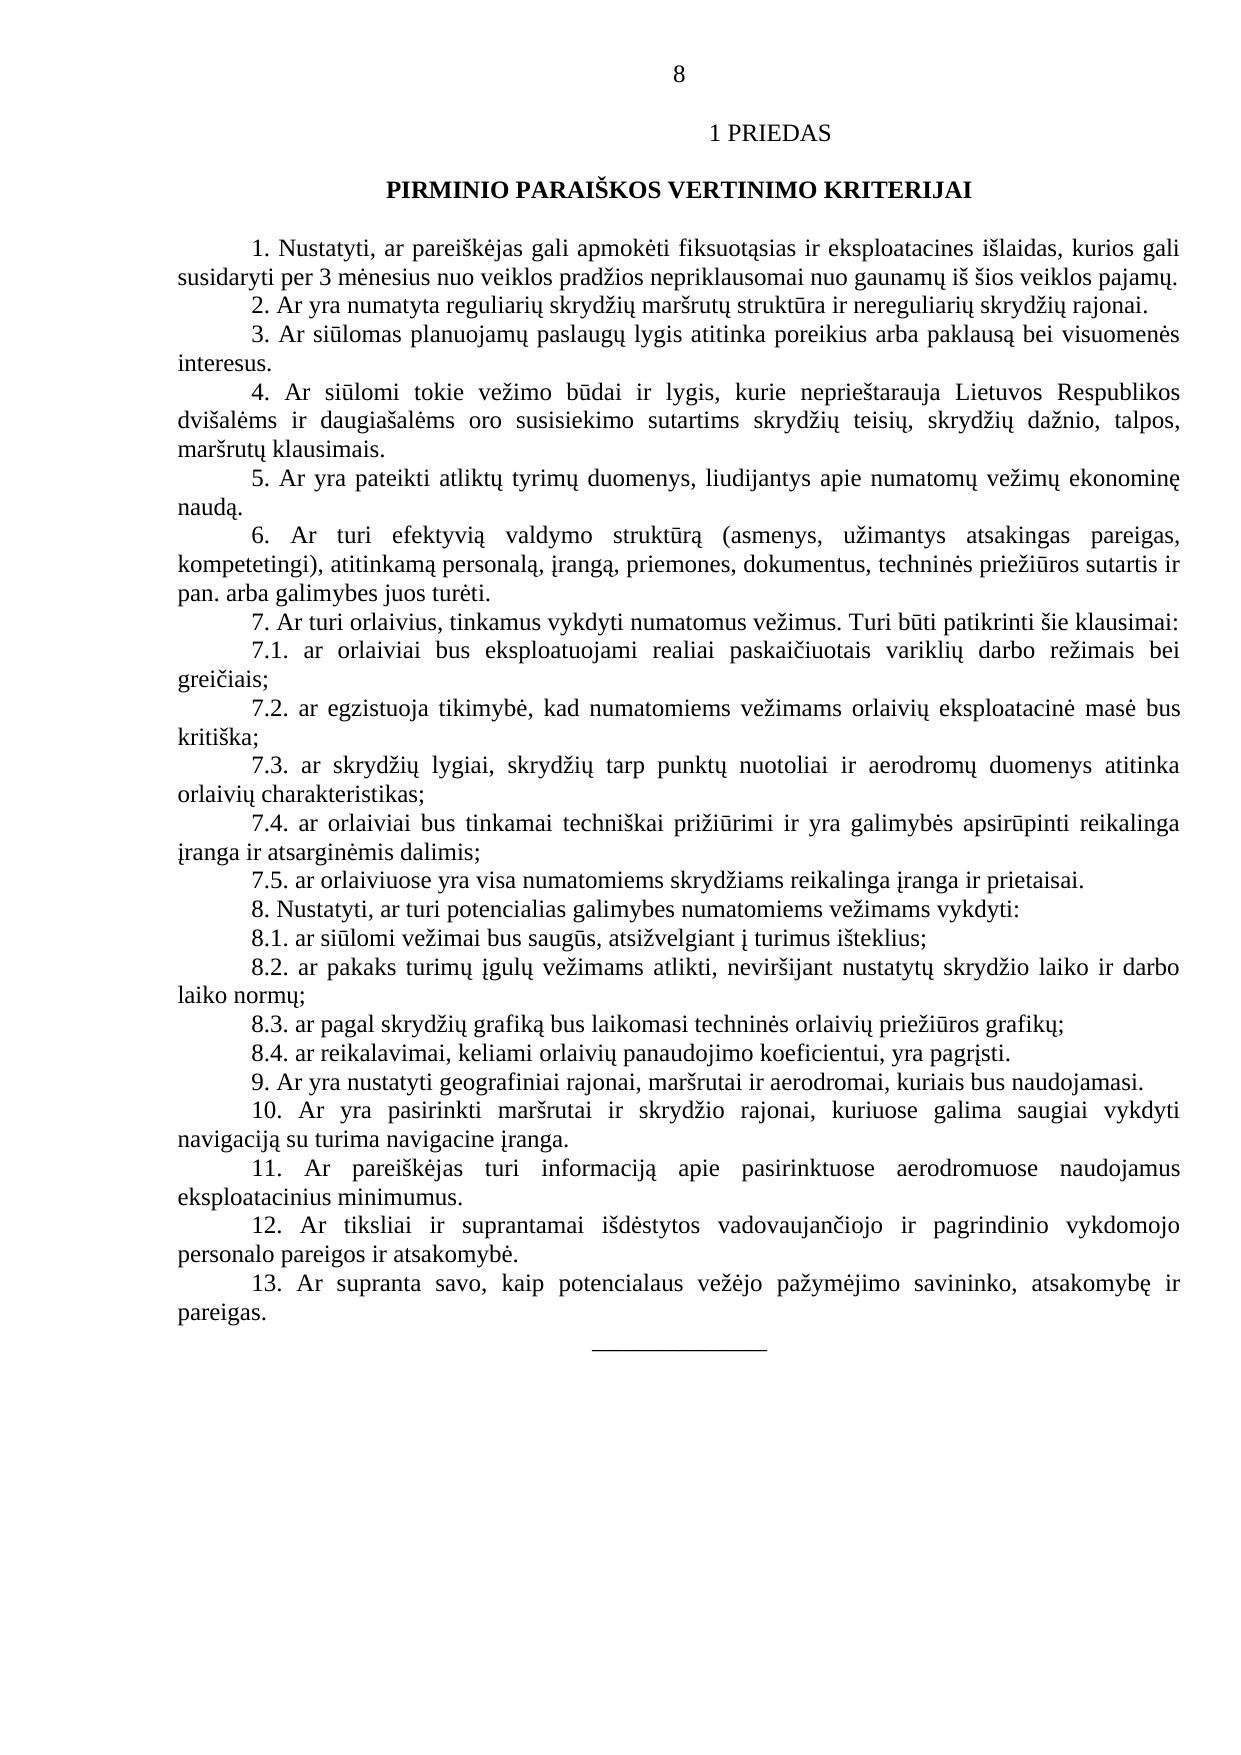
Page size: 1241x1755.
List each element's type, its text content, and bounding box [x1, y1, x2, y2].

text 8.1. ar siūlomi vežimai bus saugūs, atsižvelgiant į turimus išteklius; [177, 923, 1181, 952]
text 7. Ar turi orlaivius, tinkamus vykdyti numatomus vežimus. Turi būti patikrinti šie klausimai: [177, 607, 1181, 636]
text 8.4. ar reikalavimai, keliami orlaivių panaudojimo koeficientui, yra pagrįsti. [177, 1038, 1181, 1067]
text 7.4. ar orlaiviai bus tinkamai techniškai prižiūrimi ir yra galimybės apsirūpinti reikalinga įranga ir atsarginėmis dalimis; [177, 808, 1181, 866]
text 12. Ar tiksliai ir suprantamai išdėstytos vadovaujančiojo ir pagrindinio vykdomojo personalo pareigos ir atsakomybė. [177, 1211, 1181, 1268]
text 3. Ar siūlomas planuojamų paslaugų lygis atitinka poreikius arba paklausą bei visuomenės interesus. [177, 319, 1181, 377]
text 13. Ar supranta savo, kaip potencialaus vežėjo pažymėjimo savininko, atsakomybę ir pareigas. [177, 1268, 1181, 1326]
text 7.3. ar skrydžių lygiai, skrydžių tarp punktų nuotoliai ir aerodromų duomenys atitinka orlaivių charakteristikas; [177, 751, 1181, 808]
text 11. Ar pareiškėjas turi informaciją apie pasirinktuose aerodromuose naudojamus eksploatacinius minimumus. [177, 1153, 1181, 1211]
text 8.3. ar pagal skrydžių grafiką bus laikomasi techninės orlaivių priežiūros grafikų; [177, 1009, 1181, 1038]
text 4. Ar siūlomi tokie vežimo būdai ir lygis, kurie neprieštarauja Lietuvos Respublikos dvišalėms ir daugiašalėms oro susisiekimo sutartims skrydžių teisių, skrydžių dažnio, talpos, maršrutų klausimais. [177, 377, 1181, 463]
text 1 PRIEDAS [177, 118, 1181, 147]
text 7.5. ar orlaiviuose yra visa numatomiems skrydžiams reikalinga įranga ir prietaisai. [177, 866, 1181, 894]
text 2. Ar yra numatyta reguliarių skrydžių maršrutų struktūra ir nereguliarių skrydžių rajonai. [177, 291, 1181, 319]
text 10. Ar yra pasirinkti maršrutai ir skrydžio rajonai, kuriuose galima saugiai vykdyti navigaciją su turima navigacine įranga. [177, 1096, 1181, 1153]
text ______________ [177, 1326, 1181, 1354]
text PIRMINIO PARAIŠKOS VERTINIMO KRITERIJAI [177, 176, 1181, 204]
text 5. Ar yra pateikti atliktų tyrimų duomenys, liudijantys apie numatomų vežimų ekonominę naudą. [177, 463, 1181, 521]
text 7.2. ar egzistuoja tikimybė, kad numatomiems vežimams orlaivių eksploatacinė masė bus kritiška; [177, 693, 1181, 751]
text 8.2. ar pakaks turimų įgulų vežimams atlikti, neviršijant nustatytų skrydžio laiko ir darbo laiko normų; [177, 952, 1181, 1009]
text 9. Ar yra nustatyti geografiniai rajonai, maršrutai ir aerodromai, kuriais bus naudojamasi. [177, 1067, 1181, 1096]
text 8. Nustatyti, ar turi potencialias galimybes numatomiems vežimams vykdyti: [177, 894, 1181, 923]
text 1. Nustatyti, ar pareiškėjas gali apmokėti fiksuotąsias ir eksploatacines išlaidas, kurios gali susidaryti per 3 mėnesius nuo veiklos pradžios nepriklausomai nuo gaunamų iš šios veiklos pajamų. [177, 233, 1181, 291]
text 7.1. ar orlaiviai bus eksploatuojami realiai paskaičiuotais variklių darbo režimais bei greičiais; [177, 636, 1181, 693]
text 6. Ar turi efektyvią valdymo struktūrą (asmenys, užimantys atsakingas pareigas, kompetetingi), atitinkamą personalą, įrangą, priemones, dokumentus, techninės priežiūros sutartis ir pan. arba galimybes juos turėti. [177, 521, 1181, 607]
